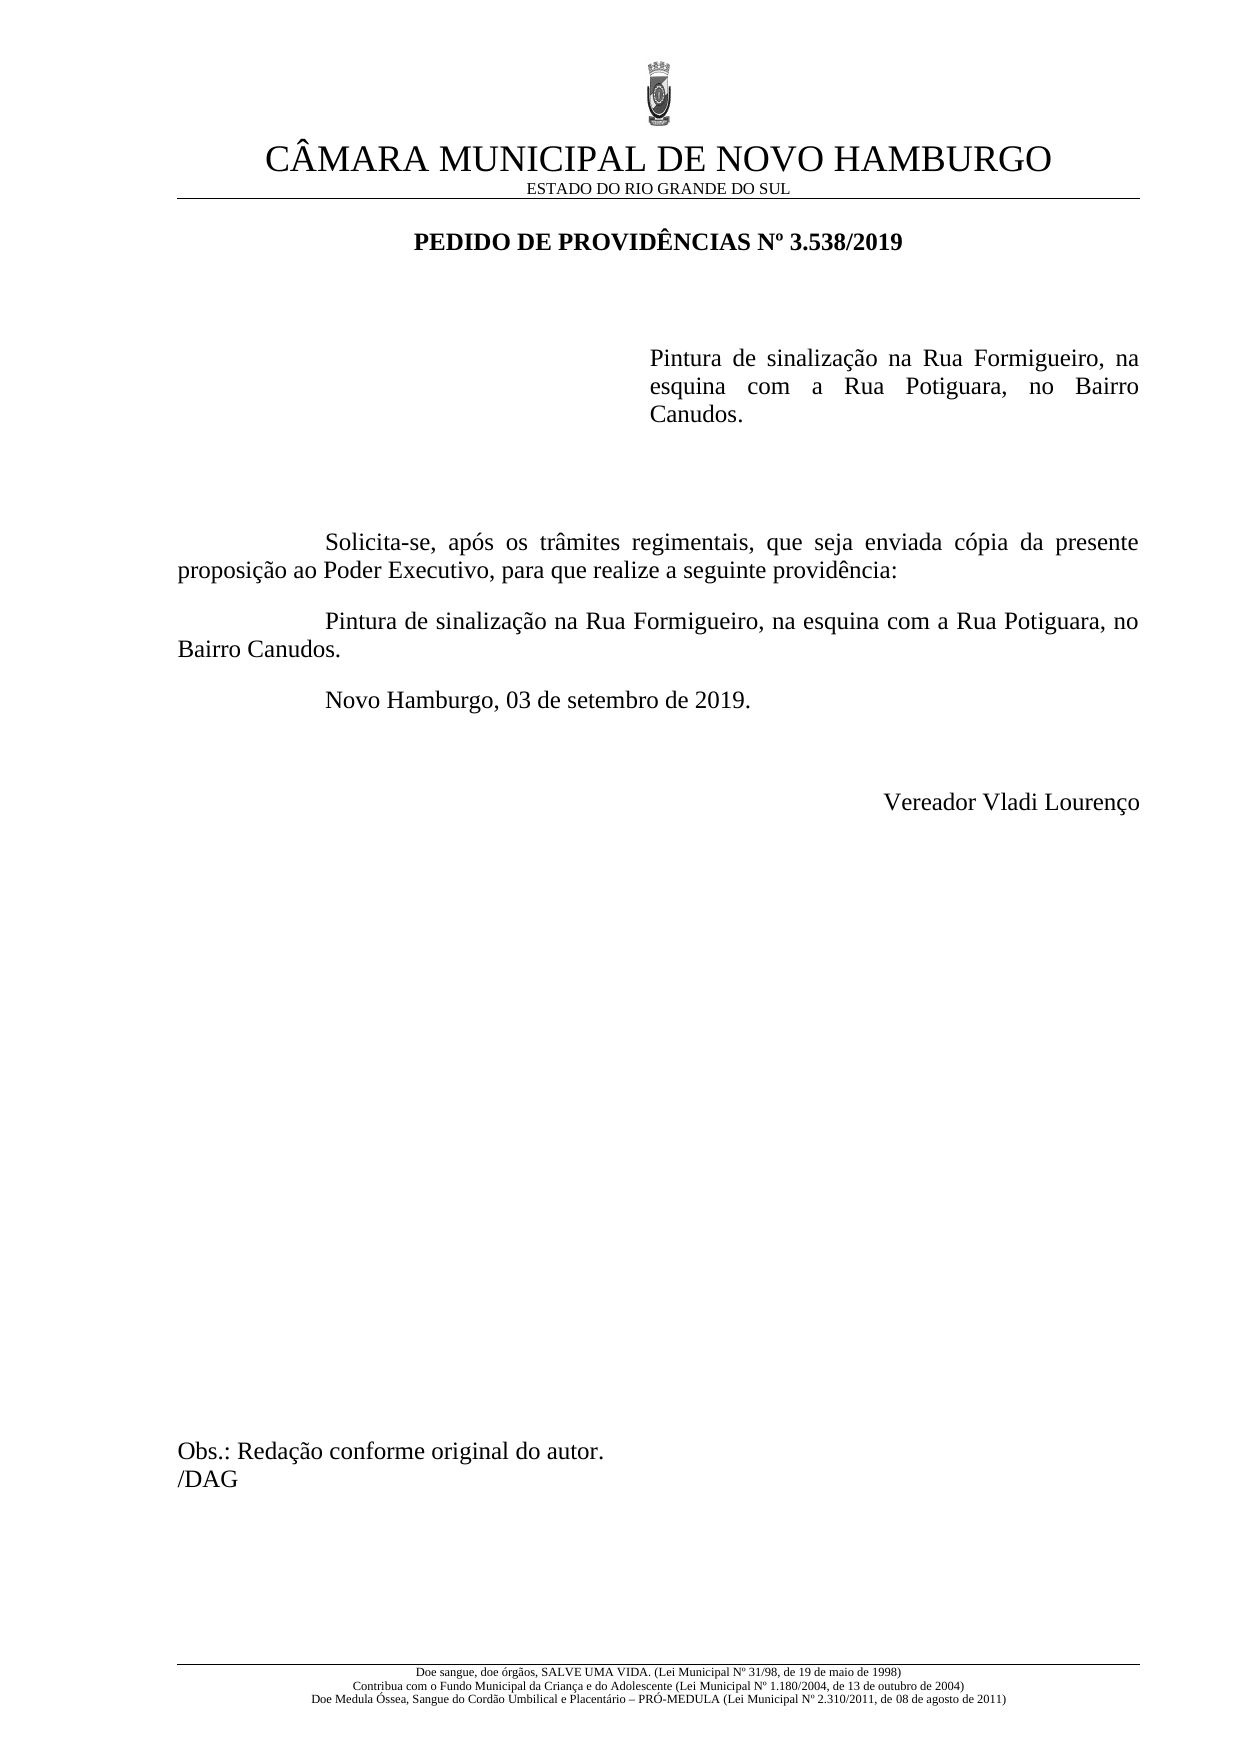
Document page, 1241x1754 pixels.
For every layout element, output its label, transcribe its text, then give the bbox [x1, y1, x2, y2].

text Pintura de sinalização na Rua Formigueiro, na esquina com a Rua Potiguara, no Bairro Canudos. [177, 607, 1140, 662]
text Vereador Vladi Lourenço [177, 788, 1140, 816]
text Solicita-se, após os trâmites regimentais, que seja enviada cópia da presente proposição ao Poder Executivo, para que realize a seguinte providência: [177, 528, 1140, 583]
text PEDIDO DE PROVIDÊNCIAS Nº 3.538/2019 [177, 228, 1140, 256]
text Pintura de sinalização na Rua Formigueiro, na esquina com a Rua Potiguara, no Bairro Canudos. [649, 344, 1140, 428]
text Obs.: Redação conforme original do autor. [177, 1437, 1140, 1465]
text /DAG [177, 1465, 1140, 1493]
text Novo Hamburgo, 03 de setembro de 2019. [177, 686, 1140, 714]
